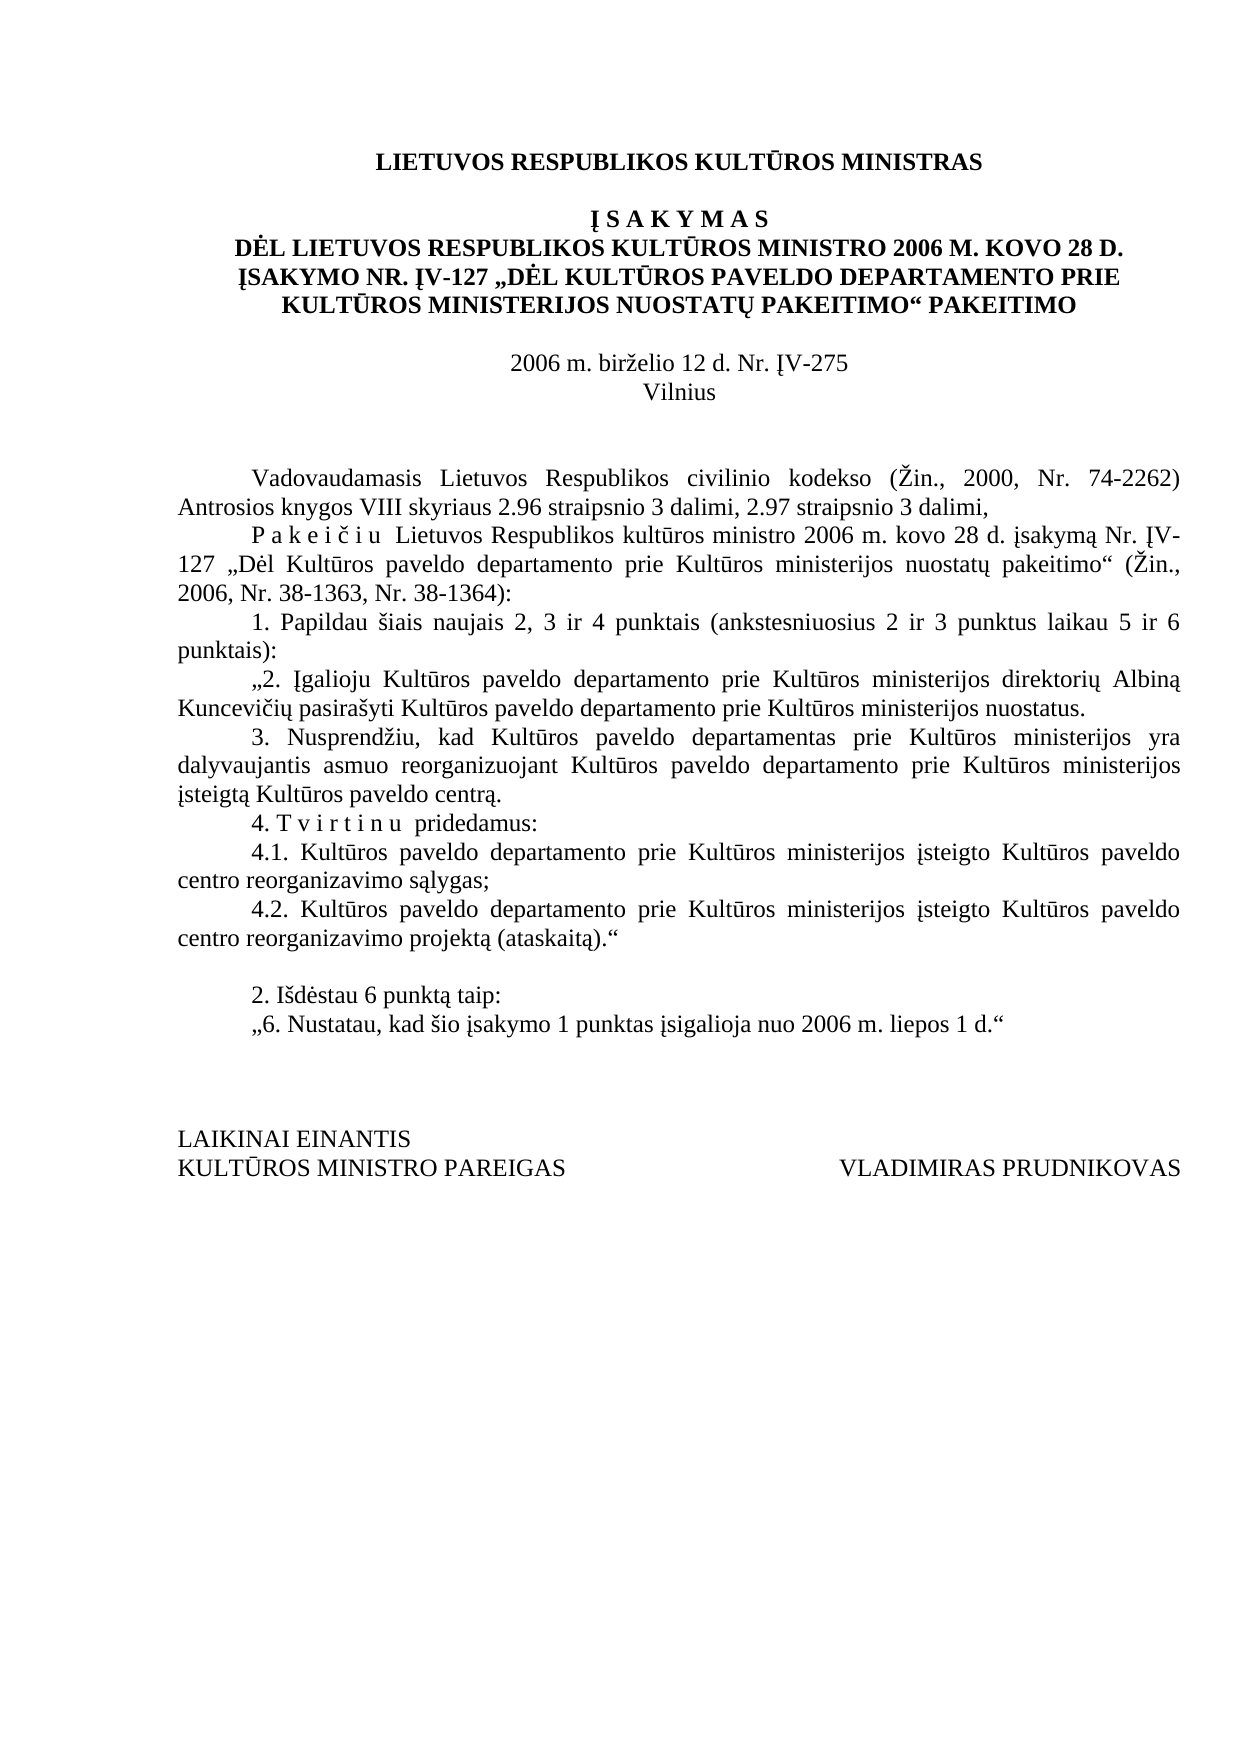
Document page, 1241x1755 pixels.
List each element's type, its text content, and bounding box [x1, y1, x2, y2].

text „2. Įgalioju Kultūros paveldo departamento prie Kultūros ministerijos direktorių Albiną Kuncevičių pasirašyti Kultūros paveldo departamento prie Kultūros ministerijos nuostatus. [177, 664, 1181, 722]
text 4.2. Kultūros paveldo departamento prie Kultūros ministerijos įsteigto Kultūros paveldo centro reorganizavimo projektą (ataskaitą).“ [177, 894, 1181, 952]
text Į S A K Y M A S [177, 204, 1181, 233]
text KULTŪROS MINISTRO PAREIGAS VLADIMIRAS PRUDNIKOVAS [177, 1153, 1181, 1182]
text DĖL LIETUVOS RESPUBLIKOS KULTŪROS MINISTRO 2006 M. KOVO 28 D. ĮSAKYMO NR. ĮV-127 „DĖL KULTŪROS PAVELDO DEPARTAMENTO PRIE KULTŪROS MINISTERIJOS NUOSTATŲ PAKEITIMO“ PAKEITIMO [177, 233, 1181, 319]
text Vadovaudamasis Lietuvos Respublikos civilinio kodekso (Žin., 2000, Nr. 74-2262) Antrosios knygos VIII skyriaus 2.96 straipsnio 3 dalimi, 2.97 straipsnio 3 dalimi, [177, 463, 1181, 521]
text LIETUVOS RESPUBLIKOS KULTŪROS MINISTRAS [177, 147, 1181, 176]
text 2006 m. birželio 12 d. Nr. ĮV-275 [177, 348, 1181, 377]
text LAIKINAI EINANTIS [177, 1124, 1181, 1153]
text 3. Nusprendžiu, kad Kultūros paveldo departamentas prie Kultūros ministerijos yra dalyvaujantis asmuo reorganizuojant Kultūros paveldo departamento prie Kultūros ministerijos įsteigtą Kultūros paveldo centrą. [177, 722, 1181, 808]
text Pakeičiu Lietuvos Respublikos kultūros ministro 2006 m. kovo 28 d. įsakymą Nr. ĮV-127 „Dėl Kultūros paveldo departamento prie Kultūros ministerijos nuostatų pakeitimo“ (Žin., 2006, Nr. 38-1363, Nr. 38-1364): [177, 521, 1181, 607]
text Vilnius [177, 377, 1181, 406]
text 4. Tvirtinu pridedamus: [177, 808, 1181, 837]
text 4.1. Kultūros paveldo departamento prie Kultūros ministerijos įsteigto Kultūros paveldo centro reorganizavimo sąlygas; [177, 837, 1181, 894]
text 2. Išdėstau 6 punktą taip: [177, 981, 1181, 1009]
text „6. Nustatau, kad šio įsakymo 1 punktas įsigalioja nuo 2006 m. liepos 1 d.“ [177, 1009, 1181, 1038]
text 1. Papildau šiais naujais 2, 3 ir 4 punktais (ankstesniuosius 2 ir 3 punktus laikau 5 ir 6 punktais): [177, 607, 1181, 664]
